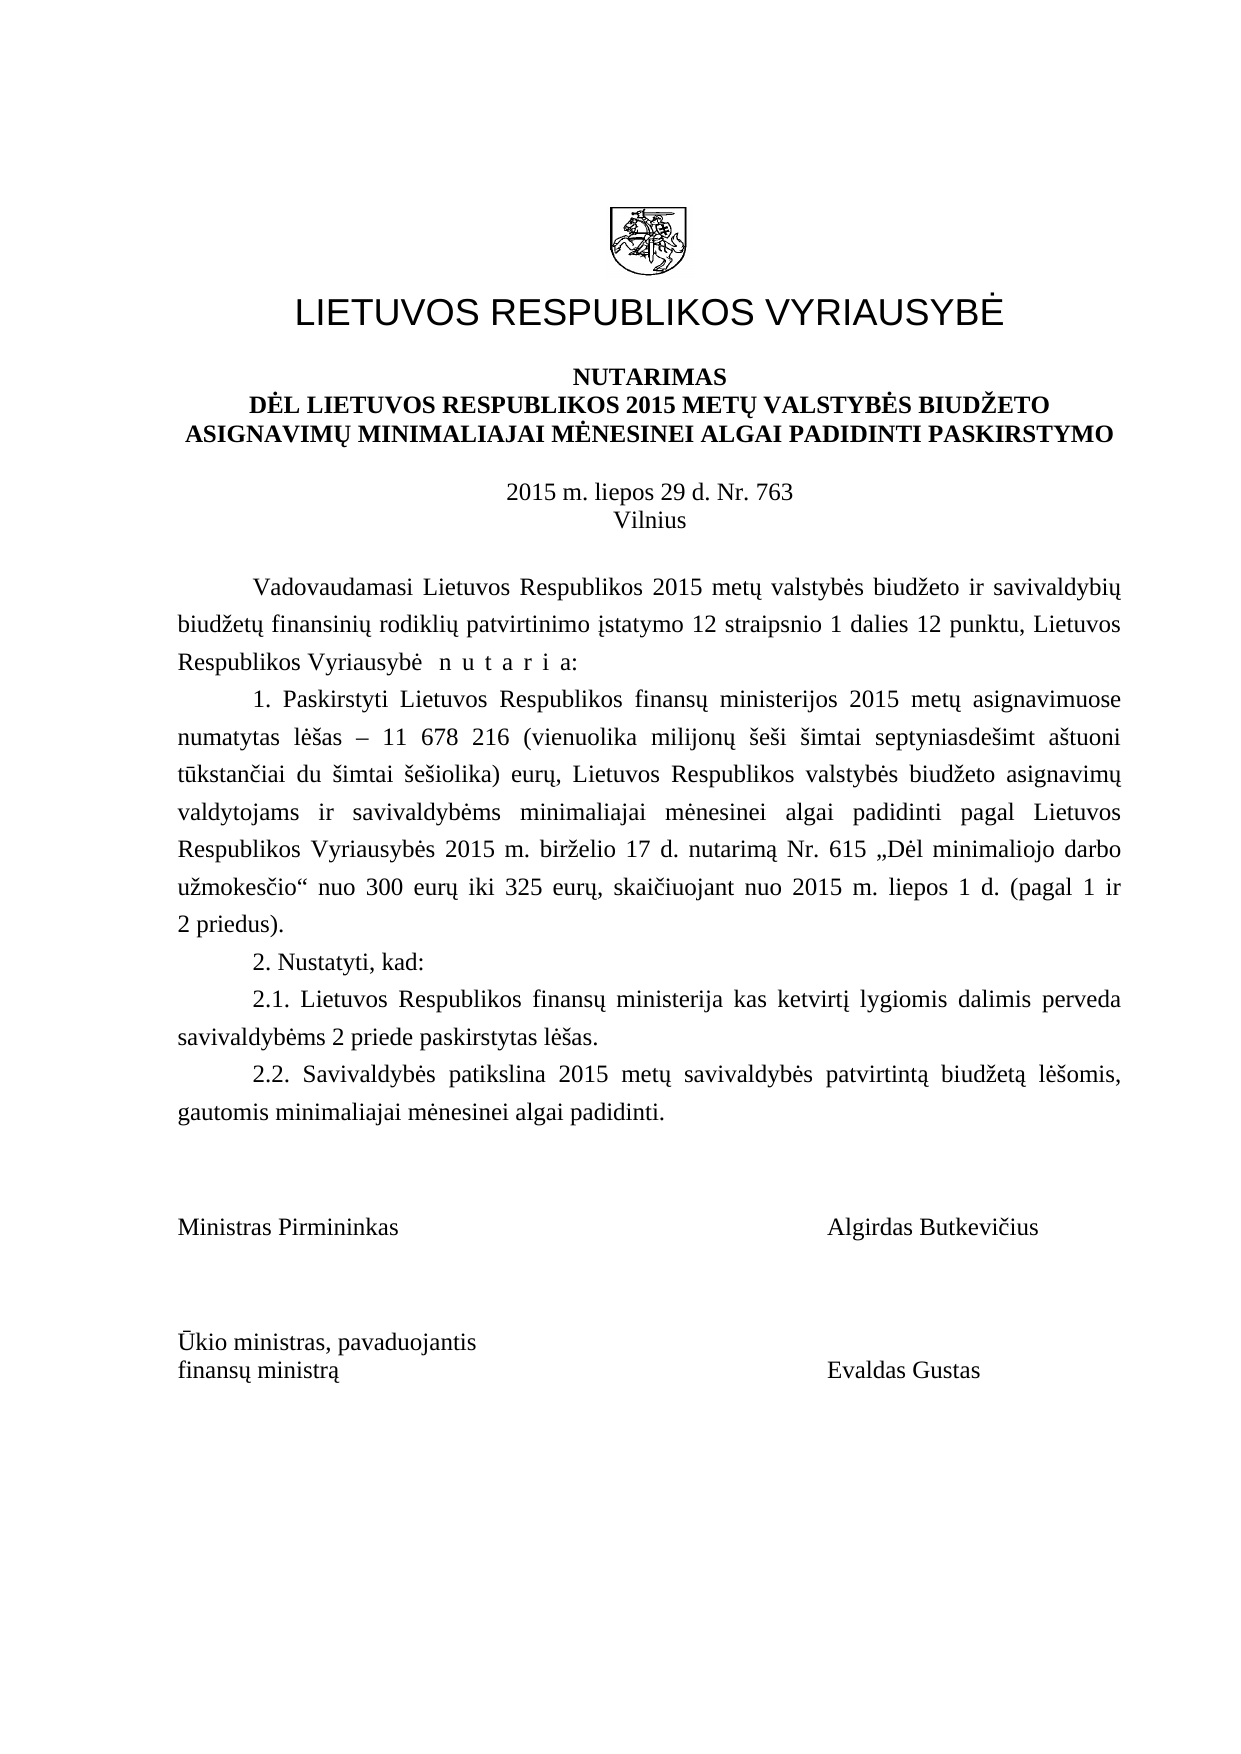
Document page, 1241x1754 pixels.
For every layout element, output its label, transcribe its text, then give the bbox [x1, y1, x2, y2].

text 2.1. Lietuvos Respublikos finansų ministerija kas ketvirtį lygiomis dalimis perveda savivaldybėms 2 priede paskirstytas lėšas. [177, 975, 1122, 1050]
text Vadovaudamasi Lietuvos Respublikos 2015 metų valstybės biudžeto ir savivaldybių biudžetų finansinių rodiklių patvirtinimo įstatymo 12 straipsnio 1 dalies 12 punktu, Lietuvos Respublikos Vyriausybė nutaria: [177, 563, 1122, 675]
text Dėl LIETUVOS RESPUBLIKOS 2015 METŲ VALSTYBĖS BIUDŽETO ASIGNAVIMŲ MINIMALIAJAI MĖNESINEI ALGAI PADIDINTI PASKIRSTYMO [177, 390, 1122, 448]
text Lietuvos Respublikos Vyriausybė [177, 290, 1122, 333]
text 2015 m. liepos 29 d. Nr. 763 Vilnius [177, 477, 1122, 534]
text Ūkio ministras, pavaduojantis [177, 1327, 1122, 1355]
text 1. Paskirstyti Lietuvos Respublikos finansų ministerijos 2015 metų asignavimuose numatytas lėšas – 11 678 216 (vienuolika milijonų šeši šimtai septyniasdešimt aštuoni tūkstančiai du šimtai šešiolika) eurų, Lietuvos Respublikos valstybės biudžeto asignavimų valdytojams ir savivaldybėms minimaliajai mėnesinei algai padidinti pagal Lietuvos Respublikos Vyriausybės 2015 m. birželio 17 d. nutarimą Nr. 615 „Dėl minimaliojo darbo užmokesčio“ nuo 300 eurų iki 325 eurų, skaičiuojant nuo 2015 m. liepos 1 d. (pagal 1 ir 2 priedus). [177, 675, 1122, 938]
text Ministras Pirmininkas Algirdas Butkevičius [177, 1212, 1122, 1240]
text nutarimas [177, 362, 1122, 390]
text 2.2. Savivaldybės patikslina 2015 metų savivaldybės patvirtintą biudžetą lėšomis, gautomis minimaliajai mėnesinei algai padidinti. [177, 1050, 1122, 1125]
text 2. Nustatyti, kad: [177, 938, 1122, 975]
text finansų ministrą Evaldas Gustas [177, 1355, 1122, 1384]
